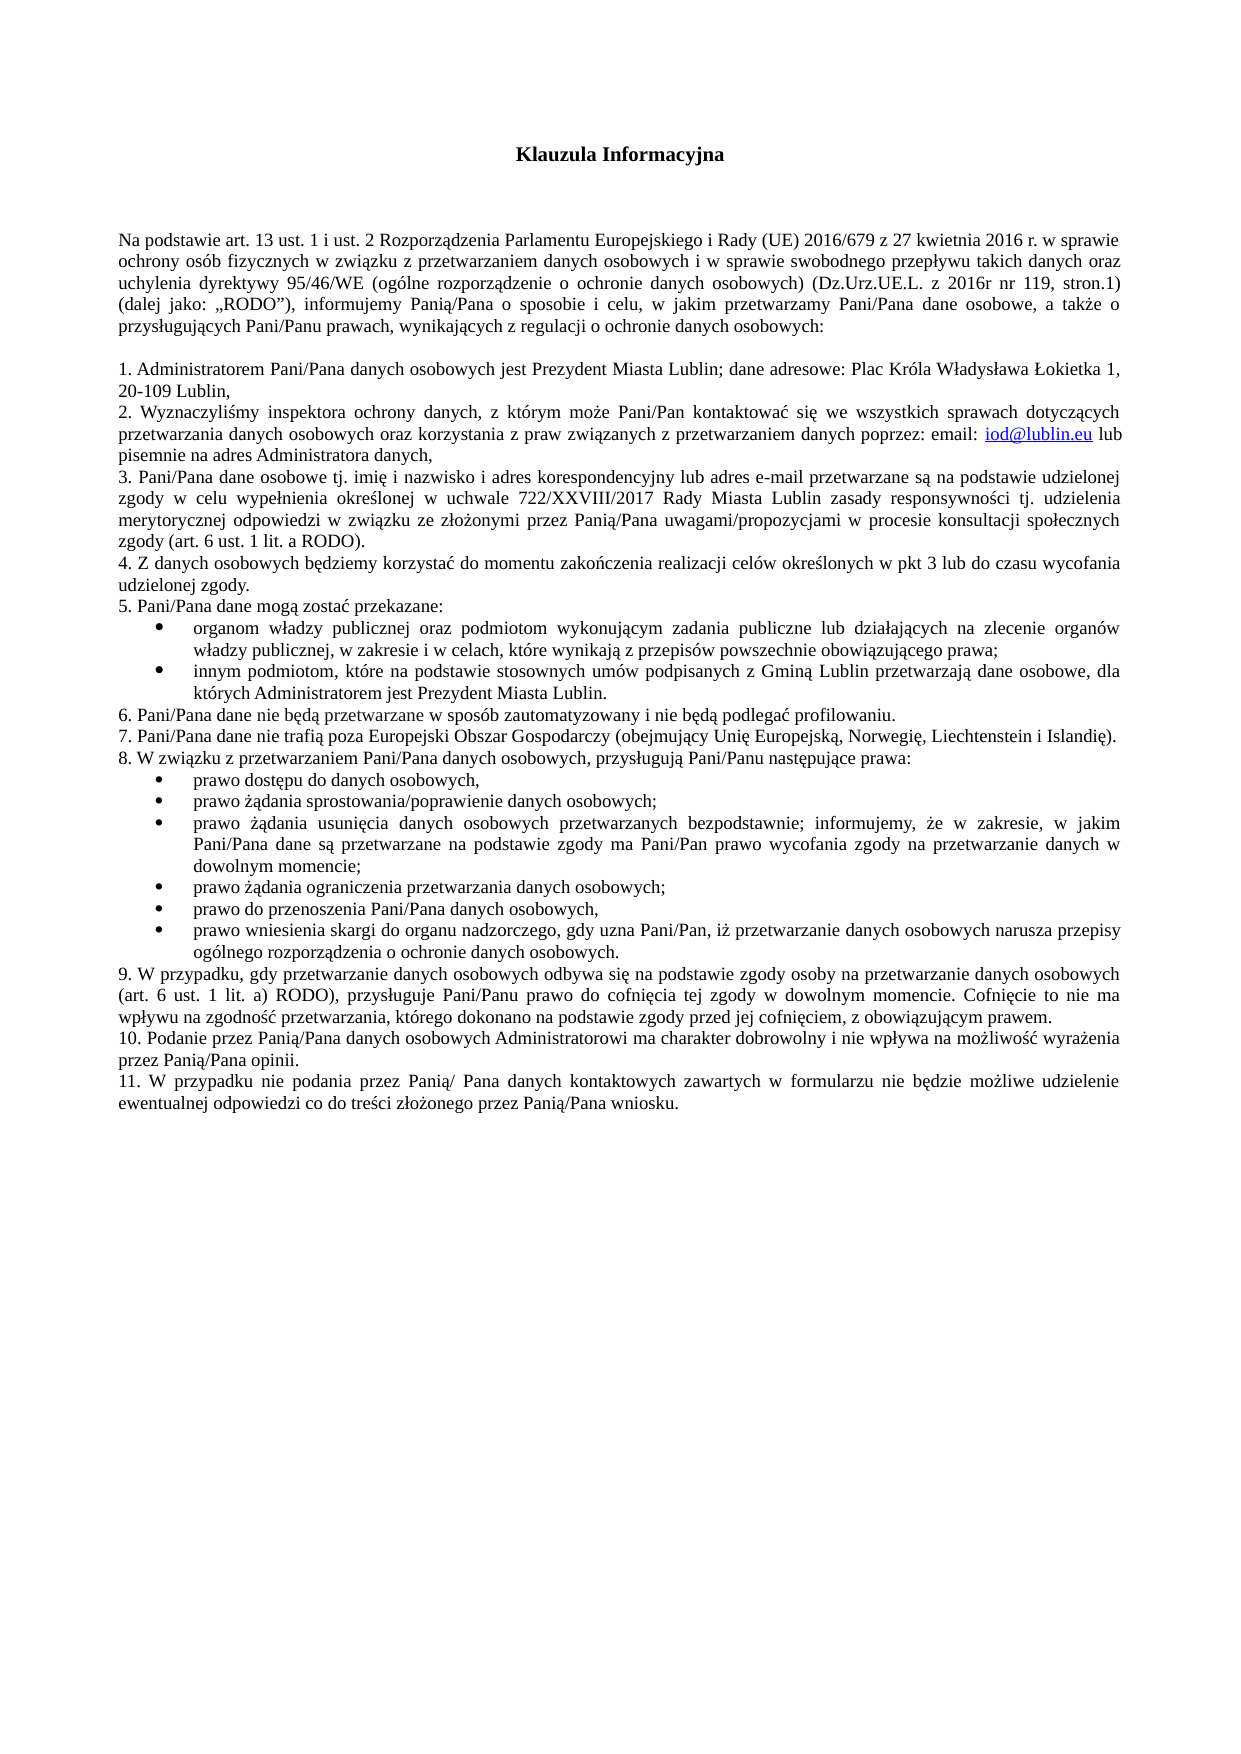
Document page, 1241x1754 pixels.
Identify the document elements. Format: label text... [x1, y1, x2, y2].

list prawo dostępu do danych osobowych, [156, 768, 1122, 790]
text 4. Z danych osobowych będziemy korzystać do momentu zakończenia realizacji celów określonych w pkt 3 lub do czasu wycofania udzielonej zgody. [118, 552, 1122, 595]
text 8. W związku z przetwarzaniem Pani/Pana danych osobowych, przysługują Pani/Panu następujące prawa: [118, 747, 1122, 768]
list prawo żądania usunięcia danych osobowych przetwarzanych bezpodstawnie; informujemy, że w zakresie, w jakim Pani/Pana dane są przetwarzane na podstawie zgody ma Pani/Pan prawo wycofania zgody na przetwarzanie danych w dowolnym momencie; [156, 812, 1122, 876]
text 2. Wyznaczyliśmy inspektora ochrony danych, z którym może Pani/Pan kontaktować się we wszystkich sprawach dotyczących przetwarzania danych osobowych oraz korzystania z praw związanych z przetwarzaniem danych poprzez: email: iod@lublin.eu lub pisemnie na adres Administratora danych, [118, 401, 1122, 466]
text 1. Administratorem Pani/Pana danych osobowych jest Prezydent Miasta Lublin; dane adresowe: Plac Króla Władysława Łokietka 1, 20-109 Lublin, [118, 358, 1122, 401]
text 5. Pani/Pana dane mogą zostać przekazane: [118, 595, 1122, 617]
list prawo wniesienia skargi do organu nadzorczego, gdy uzna Pani/Pan, iż przetwarzanie danych osobowych narusza przepisy ogólnego rozporządzenia o ochronie danych osobowych. [156, 919, 1122, 962]
text 6. Pani/Pana dane nie będą przetwarzane w sposób zautomatyzowany i nie będą podlegać profilowaniu. [118, 704, 1122, 725]
text 10. Podanie przez Panią/Pana danych osobowych Administratorowi ma charakter dobrowolny i nie wpływa na możliwość wyrażenia przez Panią/Pana opinii. [118, 1027, 1122, 1070]
list innym podmiotom, które na podstawie stosownych umów podpisanych z Gminą Lublin przetwarzają dane osobowe, dla których Administratorem jest Prezydent Miasta Lublin. [156, 660, 1122, 704]
list prawo do przenoszenia Pani/Pana danych osobowych, [156, 898, 1122, 919]
text 11. W przypadku nie podania przez Panią/ Pana danych kontaktowych zawartych w formularzu nie będzie możliwe udzielenie ewentualnej odpowiedzi co do treści złożonego przez Panią/Pana wniosku. [118, 1070, 1122, 1113]
text 3. Pani/Pana dane osobowe tj. imię i nazwisko i adres korespondencyjny lub adres e-mail przetwarzane są na podstawie udzielonej zgody w celu wypełnienia określonej w uchwale 722/XXVIII/2017 Rady Miasta Lublin zasady responsywności tj. udzielenia merytorycznej odpowiedzi w związku ze złożonymi przez Panią/Pana uwagami/propozycjami w procesie konsultacji społecznych zgody (art. 6 ust. 1 lit. a RODO). [118, 466, 1122, 552]
list prawo żądania sprostowania/poprawienie danych osobowych; [156, 790, 1122, 812]
text 7. Pani/Pana dane nie trafią poza Europejski Obszar Gospodarczy (obejmujący Unię Europejską, Norwegię, Liechtenstein i Islandię). [118, 725, 1122, 747]
text Na podstawie art. 13 ust. 1 i ust. 2 Rozporządzenia Parlamentu Europejskiego i Rady (UE) 2016/679 z 27 kwietnia 2016 r. w sprawie ochrony osób fizycznych w związku z przetwarzaniem danych osobowych i w sprawie swobodnego przepływu takich danych oraz uchylenia dyrektywy 95/46/WE (ogólne rozporządzenie o ochronie danych osobowych) (Dz.Urz.UE.L. z 2016r nr 119, stron.1) (dalej jako: „RODO”), informujemy Panią/Pana o sposobie i celu, w jakim przetwarzamy Pani/Pana dane osobowe, a także o przysługujących Pani/Panu prawach, wynikających z regulacji o ochronie danych osobowych: [118, 228, 1122, 336]
list organom władzy publicznej oraz podmiotom wykonującym zadania publiczne lub działających na zlecenie organów władzy publicznej, w zakresie i w celach, które wynikają z przepisów powszechnie obowiązującego prawa; [156, 617, 1122, 660]
text Klauzula Informacyjna [118, 142, 1122, 166]
list prawo żądania ograniczenia przetwarzania danych osobowych; [156, 876, 1122, 898]
text 9. W przypadku, gdy przetwarzanie danych osobowych odbywa się na podstawie zgody osoby na przetwarzanie danych osobowych (art. 6 ust. 1 lit. a) RODO), przysługuje Pani/Panu prawo do cofnięcia tej zgody w dowolnym momencie. Cofnięcie to nie ma wpływu na zgodność przetwarzania, którego dokonano na podstawie zgody przed jej cofnięciem, z obowiązującym prawem. [118, 962, 1122, 1027]
